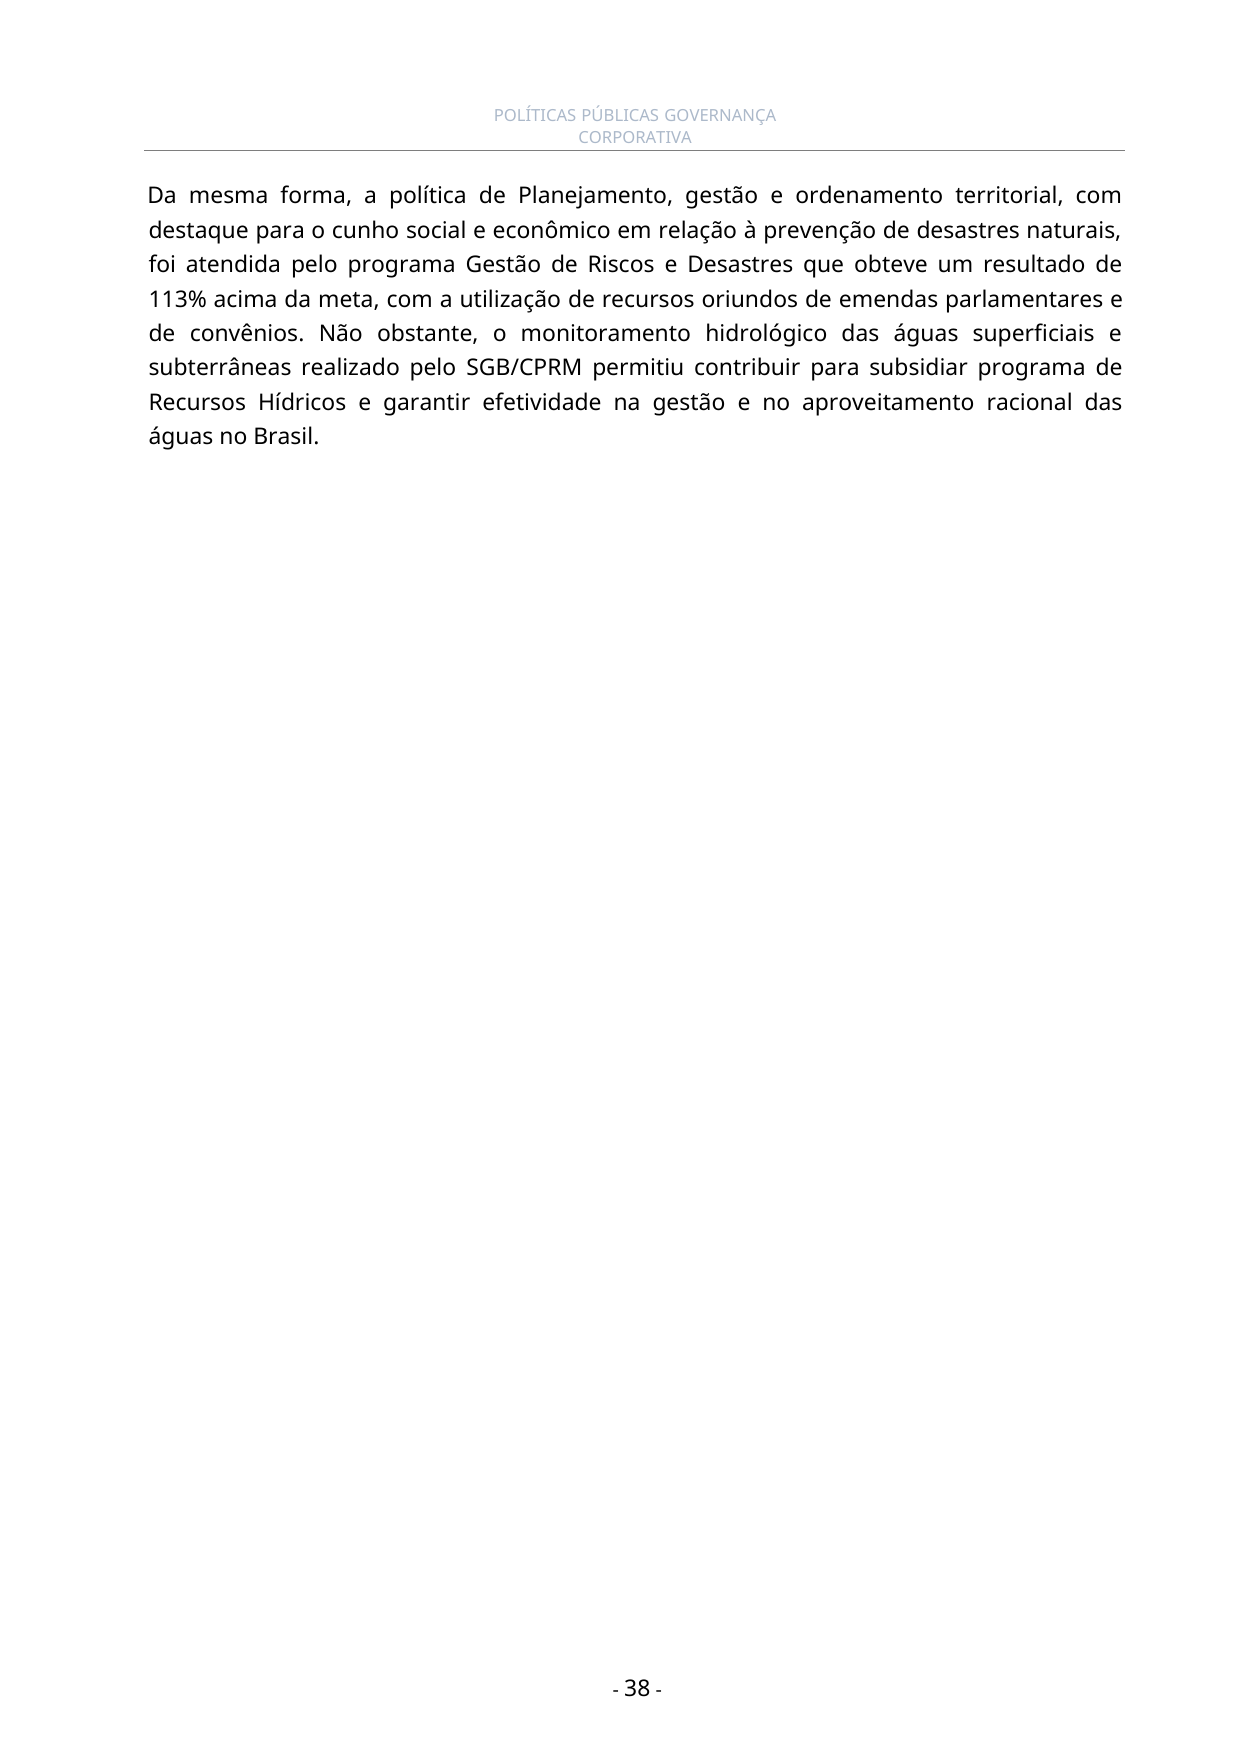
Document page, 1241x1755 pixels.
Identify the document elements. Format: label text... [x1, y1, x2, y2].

text Da mesma forma, a política de Planejamento, gestão e ordenamento territorial, com destaque para o cunho social e econômico em relação à prevenção de desastres naturais, foi atendida pelo programa Gestão de Riscos e Desastres que obteve um resultado de 113% acima da meta, com a utilização de recursos oriundos de emendas parlamentares e de convênios. Não obstante, o monitoramento hidrológico das águas superficiais e subterrâneas realizado pelo SGB/CPRM permitiu contribuir para subsidiar programa de Recursos Hídricos e garantir efetividade na gestão e no aproveitamento racional das águas no Brasil. [147, 179, 1123, 451]
